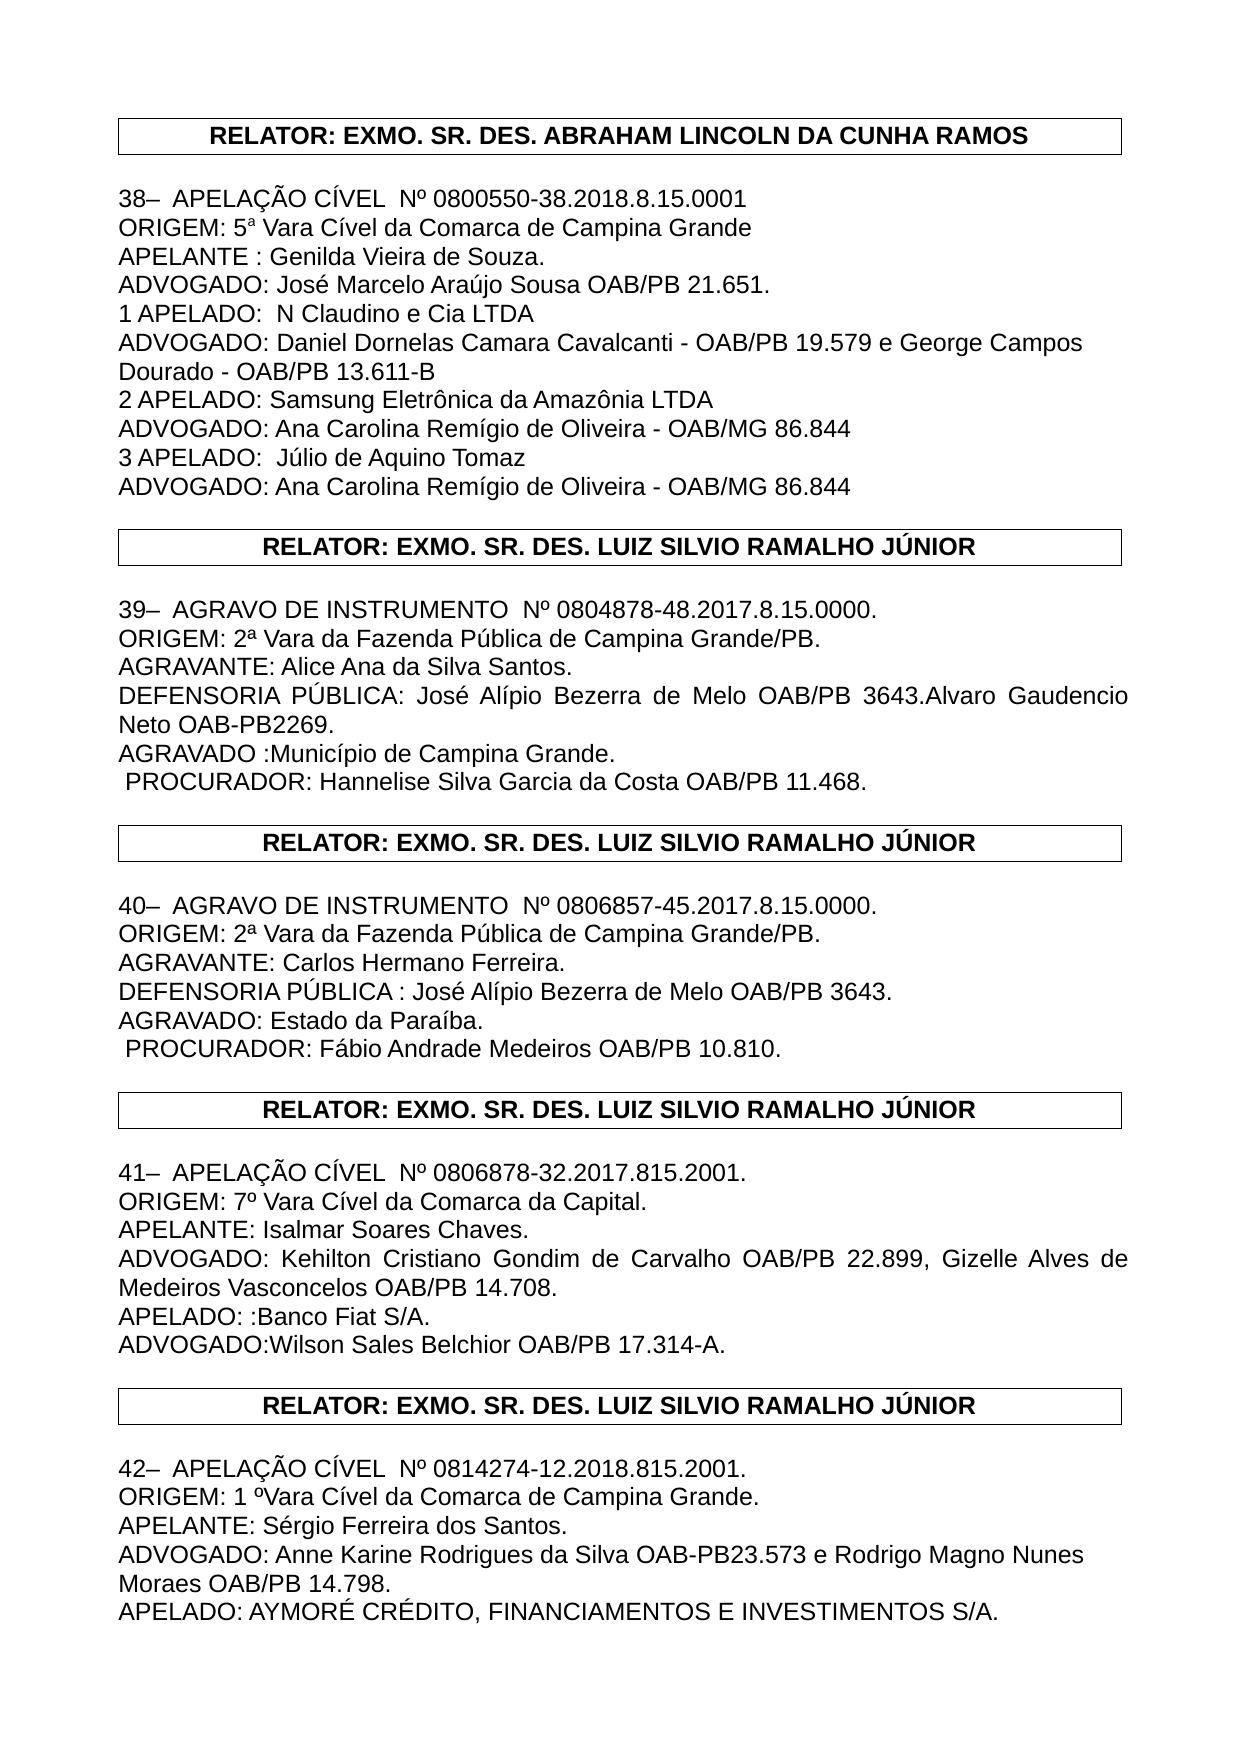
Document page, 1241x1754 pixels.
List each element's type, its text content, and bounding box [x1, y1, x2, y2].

text ORIGEM: 2ª Vara da Fazenda Pública de Campina Grande/PB. [118, 919, 1131, 948]
text DEFENSORIA PÚBLICA: José Alípio Bezerra de Melo OAB/PB 3643.Alvaro Gaudencio Neto OAB-PB2269. [118, 681, 1131, 738]
text 2 APELADO: Samsung Eletrônica da Amazônia LTDA [118, 385, 1131, 414]
text 41– APELAÇÃO CÍVEL Nº 0806878-32.2017.815.2001. [118, 1158, 1131, 1186]
text 40– AGRAVO DE INSTRUMENTO Nº 0806857-45.2017.8.15.0000. [118, 891, 1131, 919]
text ORIGEM: 5a Vara Cível da Comarca de Campina Grande [118, 213, 1131, 241]
text AGRAVANTE: Alice Ana da Silva Santos. [118, 652, 1131, 681]
text APELADO: AYMORÉ CRÉDITO, FINANCIAMENTOS E INVESTIMENTOS S/A. [118, 1597, 1131, 1626]
text PROCURADOR: Fábio Andrade Medeiros OAB/PB 10.810. [118, 1034, 1131, 1063]
text ADVOGADO: Daniel Dornelas Camara Cavalcanti - OAB/PB 19.579 e George Campos Dourado - OAB/PB 13.611-B [118, 328, 1131, 385]
text 42– APELAÇÃO CÍVEL Nº 0814274-12.2018.815.2001. [118, 1453, 1131, 1482]
text PROCURADOR: Hannelise Silva Garcia da Costa OAB/PB 11.468. [118, 767, 1131, 796]
text RELATOR: EXMO. SR. DES. LUIZ SILVIO RAMALHO JÚNIOR [119, 1389, 1121, 1424]
text ADVOGADO: Kehilton Cristiano Gondim de Carvalho OAB/PB 22.899, Gizelle Alves de Medeiros Vasconcelos OAB/PB 14.708. [118, 1244, 1131, 1301]
text RELATOR: EXMO. SR. DES. LUIZ SILVIO RAMALHO JÚNIOR [119, 826, 1121, 861]
text AGRAVANTE: Carlos Hermano Ferreira. [118, 948, 1131, 977]
text RELATOR: EXMO. SR. DES. LUIZ SILVIO RAMALHO JÚNIOR [119, 1093, 1121, 1128]
text APELANTE : Genilda Vieira de Souza. ADVOGADO: José Marcelo Araújo Sousa OAB/PB 21.651. [118, 241, 1131, 299]
text 39– AGRAVO DE INSTRUMENTO Nº 0804878-48.2017.8.15.0000. [118, 595, 1131, 623]
text APELANTE: Sérgio Ferreira dos Santos. [118, 1511, 1131, 1540]
text APELADO: :Banco Fiat S/A. [118, 1301, 1131, 1330]
text 38– APELAÇÃO CÍVEL Nº 0800550-38.2018.8.15.0001 [118, 184, 1131, 213]
text APELANTE: Isalmar Soares Chaves. [118, 1215, 1131, 1244]
text ORIGEM: 1 ºVara Cível da Comarca de Campina Grande. [118, 1482, 1131, 1511]
text ADVOGADO: Ana Carolina Remígio de Oliveira - OAB/MG 86.844 [118, 471, 1131, 500]
text ORIGEM: 2ª Vara da Fazenda Pública de Campina Grande/PB. [118, 623, 1122, 652]
text 1 APELADO: N Claudino e Cia LTDA [118, 299, 1131, 328]
text ADVOGADO: Anne Karine Rodrigues da Silva OAB-PB23.573 e Rodrigo Magno Nunes Moraes OAB/PB 14.798. [118, 1540, 1122, 1597]
text ADVOGADO: Ana Carolina Remígio de Oliveira - OAB/MG 86.844 [118, 414, 1131, 443]
text ADVOGADO:Wilson Sales Belchior OAB/PB 17.314-A. [118, 1330, 1131, 1359]
text RELATOR: EXMO. SR. DES. LUIZ SILVIO RAMALHO JÚNIOR [119, 530, 1121, 565]
text DEFENSORIA PÚBLICA : José Alípio Bezerra de Melo OAB/PB 3643. [118, 977, 1131, 1006]
text 3 APELADO: Júlio de Aquino Tomaz [118, 443, 1131, 471]
text AGRAVADO: Estado da Paraíba. [118, 1006, 1131, 1034]
text RELATOR: EXMO. SR. DES. ABRAHAM LINCOLN DA CUNHA RAMOS [119, 119, 1121, 154]
text AGRAVADO :Município de Campina Grande. [118, 738, 1131, 767]
text ORIGEM: 7º Vara Cível da Comarca da Capital. [118, 1186, 1131, 1215]
